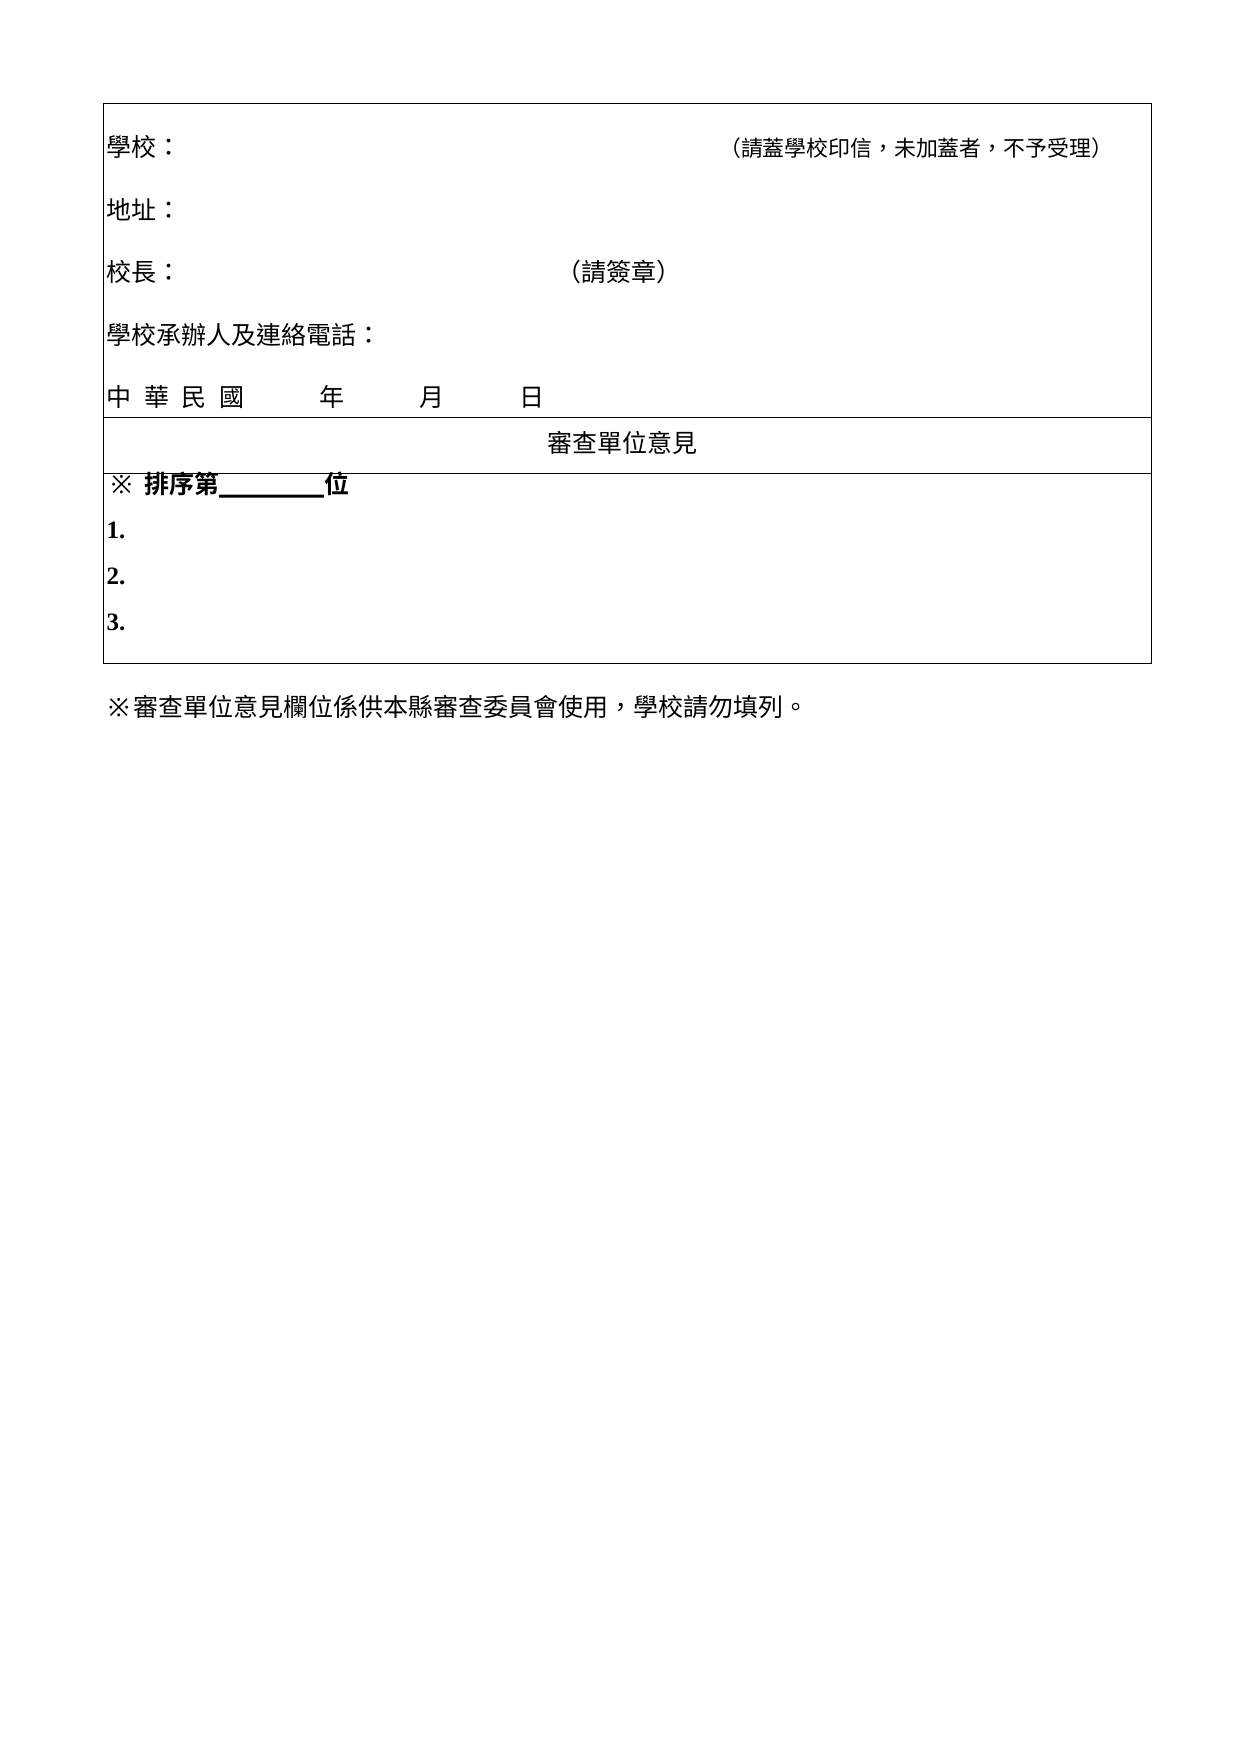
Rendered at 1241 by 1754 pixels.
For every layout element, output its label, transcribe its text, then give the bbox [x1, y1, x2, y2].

table_cell 審查單位意見 [104, 418, 1151, 472]
table_cell 排序第_______位 1. 2. 3. [104, 474, 1151, 663]
text ※審查單位意見欄位係供本縣審查委員會使用，學校請勿填列。 [103, 664, 1152, 727]
table_cell 學校： （請蓋學校印信，未加蓋者，不予受理） 地址： 校長： （請簽章） 學校承辦人及連絡電話： 中 華 民 國 年 月 日 [104, 104, 1151, 417]
